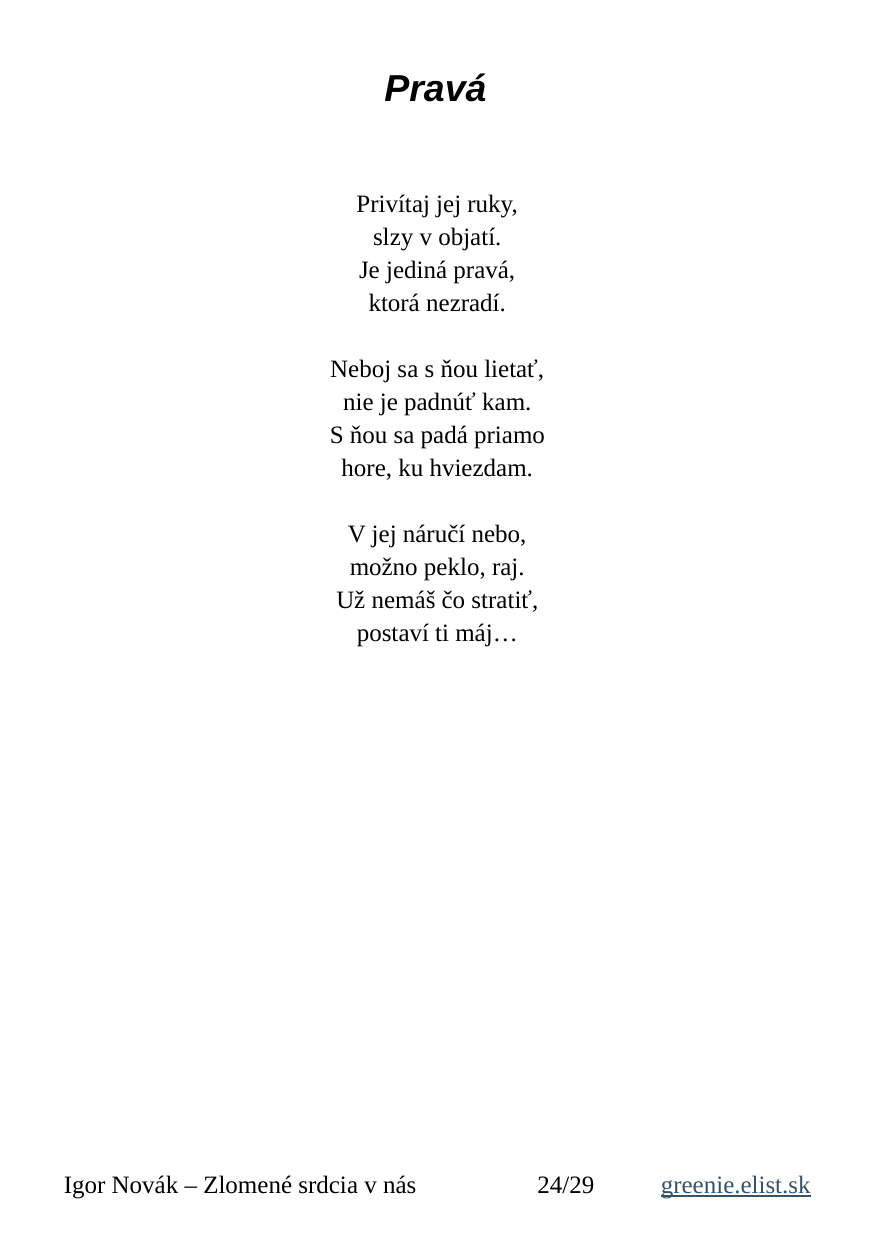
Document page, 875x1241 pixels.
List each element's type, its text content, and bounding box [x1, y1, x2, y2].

text nie je padnúť kam. [41, 387, 833, 416]
text Neboj sa s ňou lietať, [41, 354, 833, 382]
text slzy v objatí. [41, 222, 833, 250]
text ktorá nezradí. [41, 288, 833, 316]
text S ňou sa padá priamo [41, 420, 833, 448]
text postaví ti máj… [41, 618, 833, 647]
text možno peklo, raj. [41, 552, 833, 581]
text Je jediná pravá, [41, 255, 833, 283]
text Privítaj jej ruky, [41, 189, 833, 217]
subtitle Pravá [41, 66, 833, 109]
text hore, ku hviezdam. [41, 453, 833, 482]
text V jej náručí nebo, [41, 519, 833, 548]
text Už nemáš čo stratiť, [41, 585, 833, 614]
